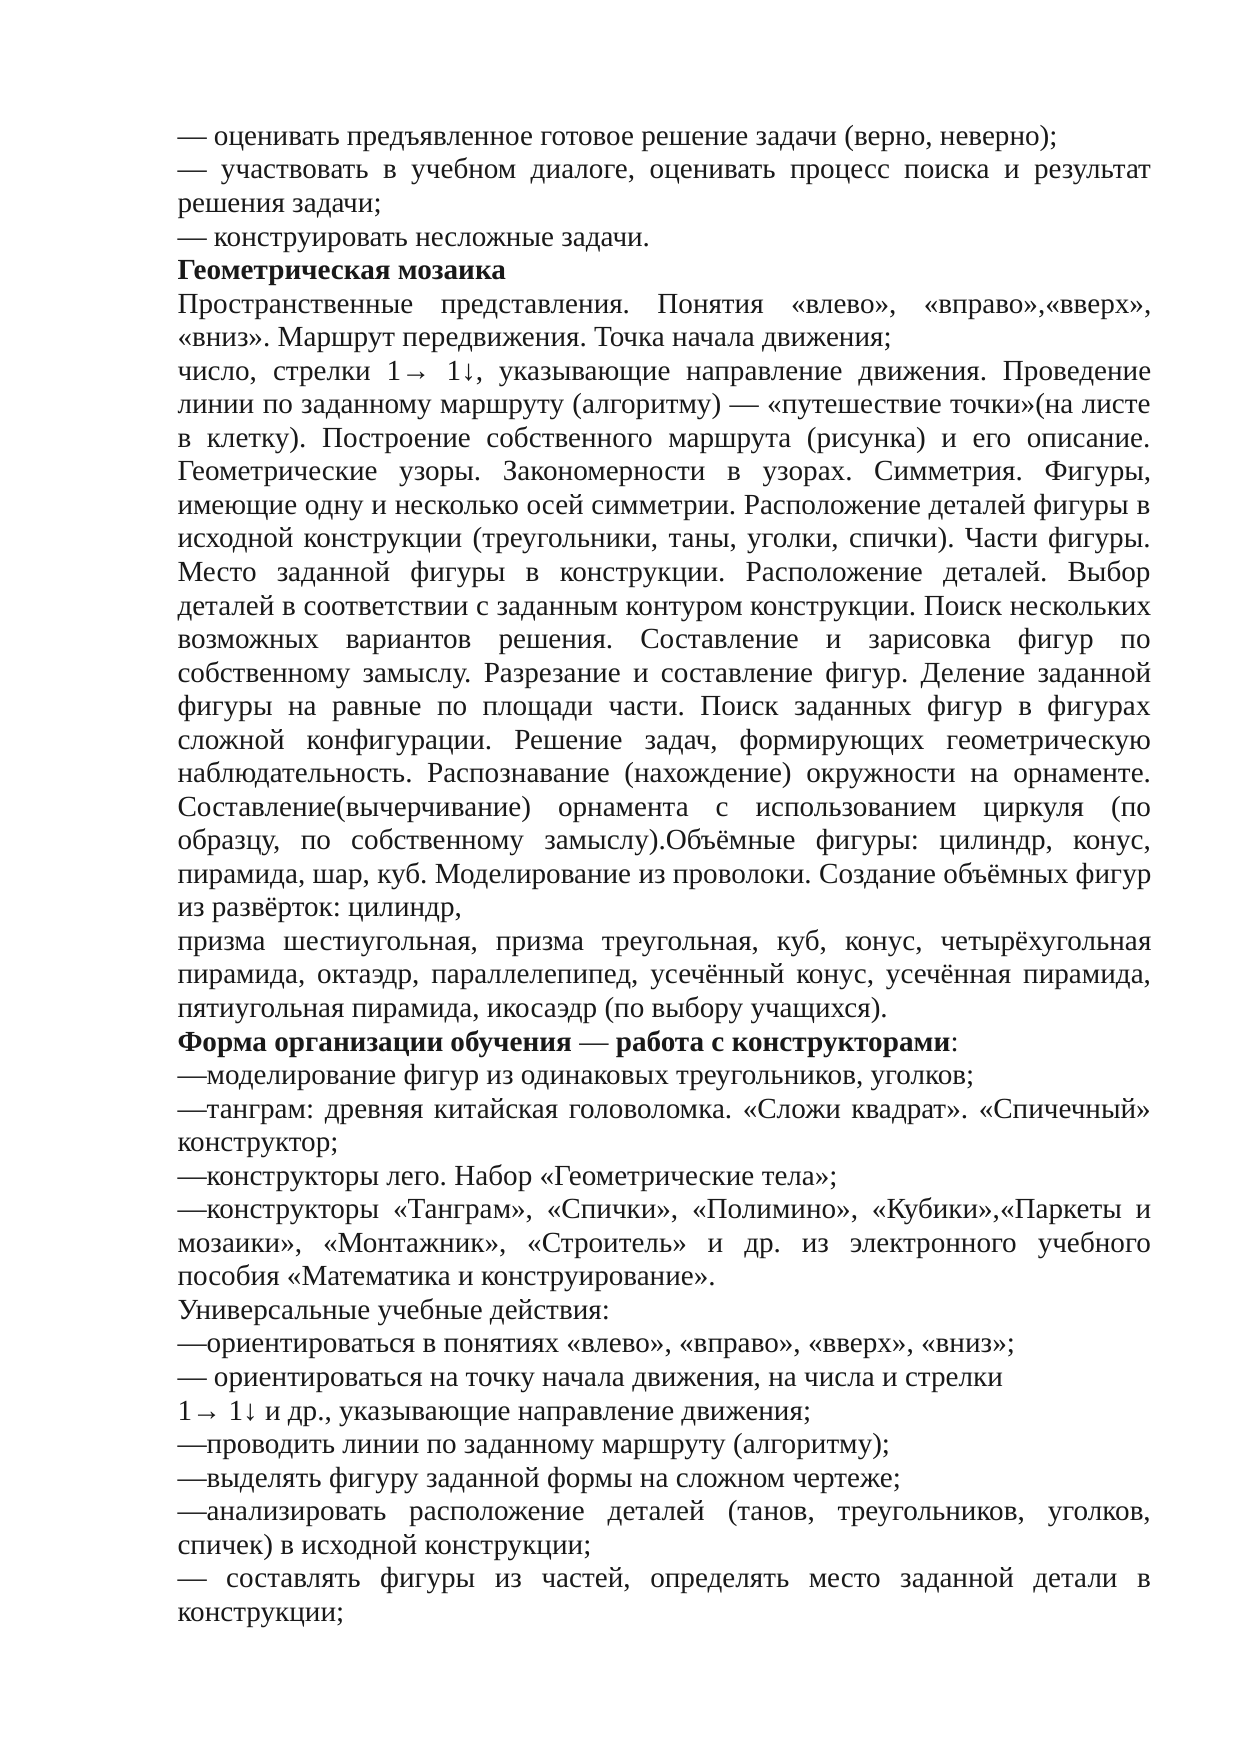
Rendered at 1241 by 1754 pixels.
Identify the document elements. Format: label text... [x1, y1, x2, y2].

text призма шестиугольная, призма треугольная, куб, конус, четырёхугольная пирамида, октаэдр, параллелепипед, усечённый конус, усечённая пирамида, пятиугольная пирамида, икосаэдр (по выбору учащихся). [177, 923, 1152, 1024]
text — ориентироваться на точку начала движения, на числа и стрелки [177, 1359, 1152, 1393]
text Универсальные учебные действия: [177, 1292, 1152, 1326]
text —проводить линии по заданному маршруту (алгоритму); [177, 1426, 1152, 1460]
text Форма организации обучения — работа с конструкторами: [177, 1024, 1152, 1057]
text — оценивать предъявленное готовое решение задачи (верно, неверно); [177, 118, 1152, 152]
text —анализировать расположение деталей (танов, треугольников, уголков, спичек) в исходной конструкции; [177, 1493, 1152, 1560]
text —моделирование фигур из одинаковых треугольников, уголков; [177, 1057, 1152, 1091]
text Геометрическая мозаика [177, 252, 1152, 286]
text —ориентироваться в понятиях «влево», «вправо», «вверх», «вниз»; [177, 1326, 1152, 1359]
text — конструировать несложные задачи. [177, 219, 1152, 252]
text число, стрелки 1→ 1↓, указывающие направление движения. Проведение линии по заданному маршруту (алгоритму) — «путешествие точки»(на листе в клетку). Построение собственного маршрута (рисунка) и его описание. Геометрические узоры. Закономерности в узорах. Симметрия. Фигуры, имеющие одну и несколько осей симметрии. Расположение деталей фигуры в исходной конструкции (треугольники, таны, уголки, спички). Части фигуры. Место заданной фигуры в конструкции. Расположение деталей. Выбор деталей в соответствии с заданным контуром конструкции. Поиск нескольких возможных вариантов решения. Составление и зарисовка фигур по собственному замыслу. Разрезание и составление фигур. Деление заданной фигуры на равные по площади части. Поиск заданных фигур в фигурах сложной конфигурации. Решение задач, формирующих геометрическую наблюдательность. Распознавание (нахождение) окружности на орнаменте. Составление(вычерчивание) орнамента с использованием циркуля (по образцу, по собственному замыслу).Объёмные фигуры: цилиндр, конус, пирамида, шар, куб. Моделирование из проволоки. Создание объёмных фигур из развёрток: цилиндр, [177, 353, 1152, 923]
text —танграм: древняя китайская головоломка. «Сложи квадрат». «Спичечный» конструктор; [177, 1091, 1152, 1158]
text —конструкторы «Танграм», «Спички», «Полимино», «Кубики»,«Паркеты и мозаики», «Монтажник», «Строитель» и др. из электронного учебного пособия «Математика и конструирование». [177, 1191, 1152, 1292]
text —конструкторы лего. Набор «Геометрические тела»; [177, 1158, 1152, 1191]
text 1→ 1↓ и др., указывающие направление движения; [177, 1393, 1152, 1426]
text — участвовать в учебном диалоге, оценивать процесс поиска и результат решения задачи; [177, 152, 1152, 219]
text —выделять фигуру заданной формы на сложном чертеже; [177, 1460, 1152, 1493]
text — составлять фигуры из частей, определять место заданной детали в конструкции; [177, 1560, 1152, 1627]
text Пространственные представления. Понятия «влево», «вправо»,«вверх», «вниз». Маршрут передвижения. Точка начала движения; [177, 286, 1152, 353]
